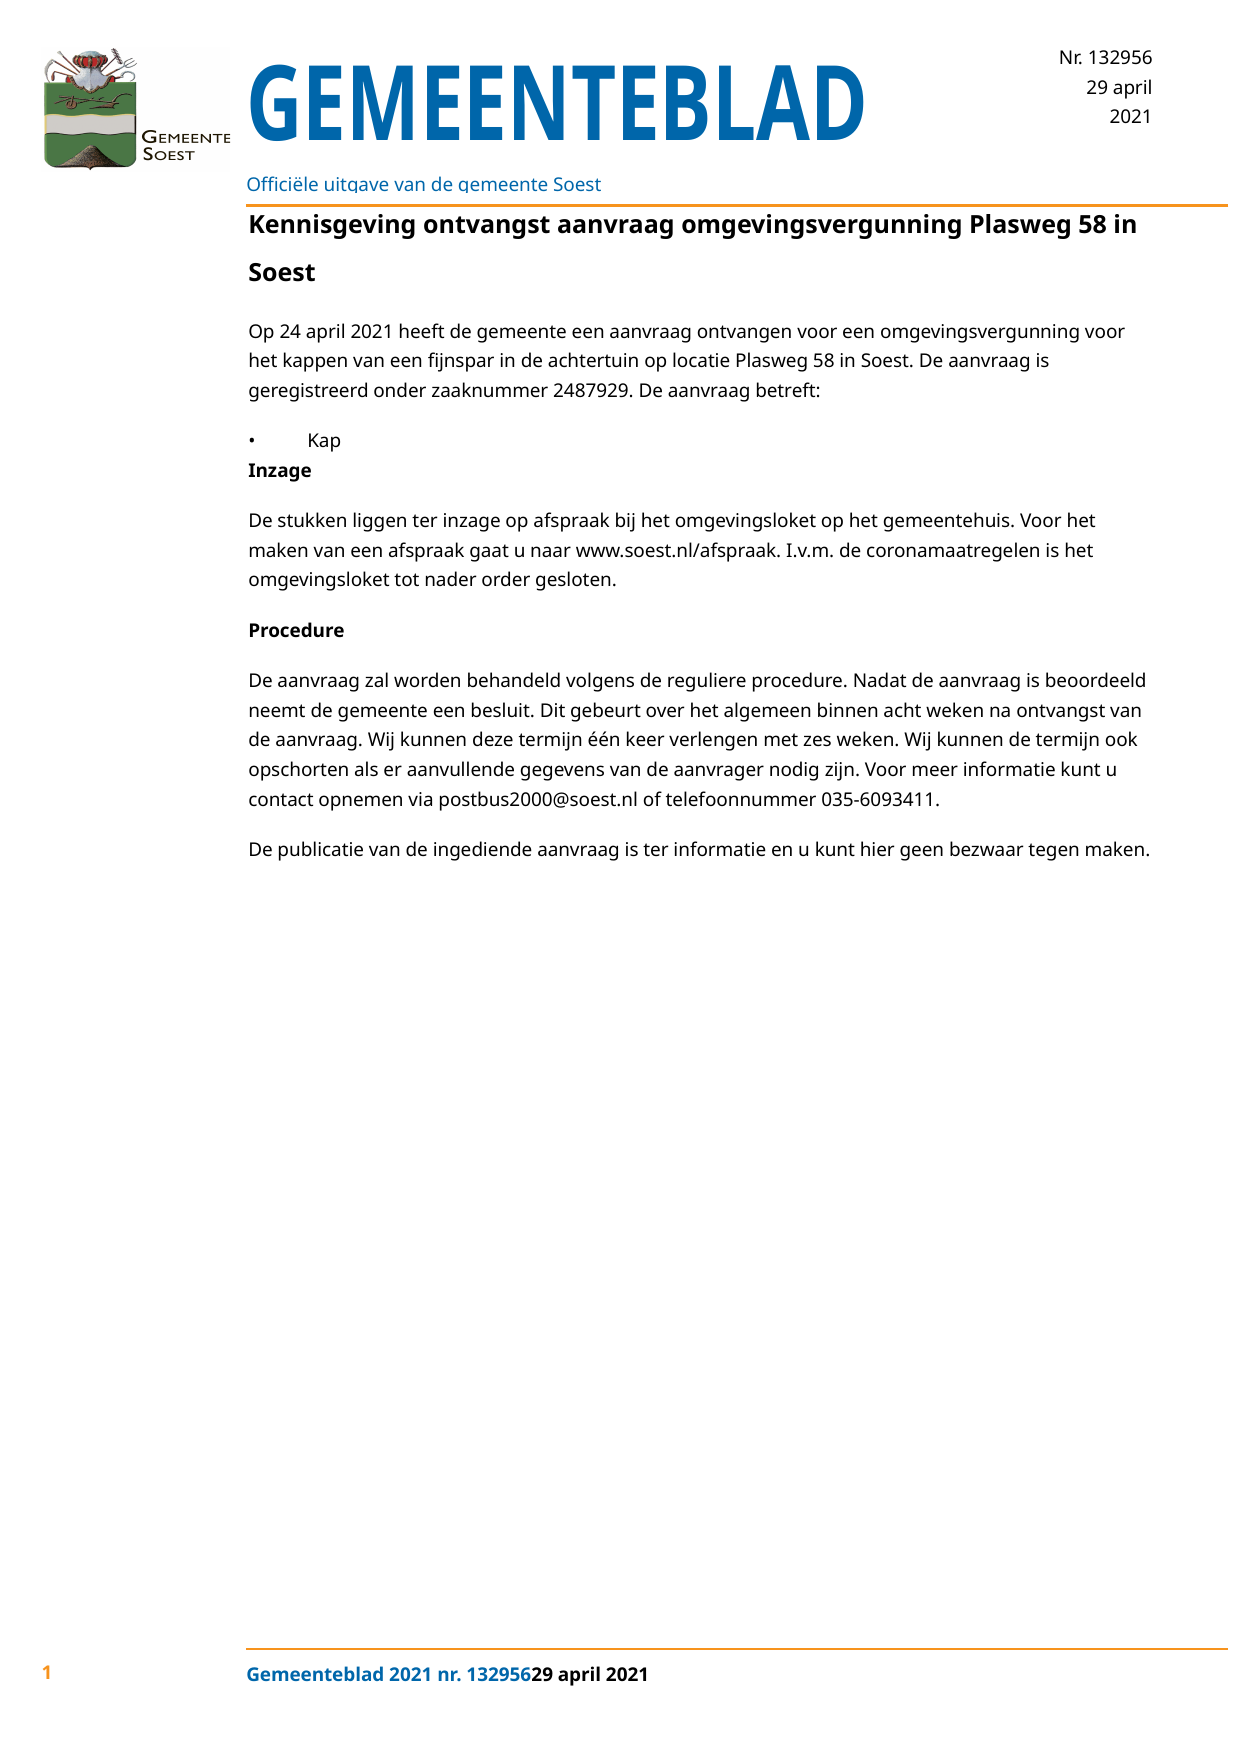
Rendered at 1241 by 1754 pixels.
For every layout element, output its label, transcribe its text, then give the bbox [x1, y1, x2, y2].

text De stukken liggen ter inzage op afspraak bij het omgevingsloket op het gemeentehuis. Voor het maken van een afspraak gaat u naar www.soest.nl/afspraak. I.v.m. de coronamaatregelen is het omgevingsloket tot nader order gesloten. [248, 507, 1152, 592]
text Kennisgeving ontvangst aanvraag omgevingsvergunning Plasweg 58 in Soest [248, 207, 1152, 288]
text Op 24 april 2021 heeft de gemeente een aanvraag ontvangen voor een omgevingsvergunning voor het kappen van een fijnspar in de achtertuin op locatie Plasweg 58 in Soest. De aanvraag is geregistreerd onder zaaknummer 2487929. De aanvraag betreft: [248, 318, 1152, 403]
text De aanvraag zal worden behandeld volgens de reguliere procedure. Nadat de aanvraag is beoordeeld neemt de gemeente een besluit. Dit gebeurt over het algemeen binnen acht weken na ontvangst van de aanvraag. Wij kunnen deze termijn één keer verlengen met zes weken. Wij kunnen de termijn ook opschorten als er aanvullende gegevens van de aanvrager nodig zijn. Voor meer informatie kunt u contact opnemen via postbus2000@soest.nl of telefoonnummer 035-6093411. [248, 667, 1152, 812]
picture [41, 47, 231, 172]
list Kap [248, 427, 1152, 453]
text Procedure [248, 617, 1152, 643]
text De publicatie van de ingediende aanvraag is ter informatie en u kunt hier geen bezwaar tegen maken. [248, 836, 1152, 862]
text Inzage [248, 457, 1152, 483]
